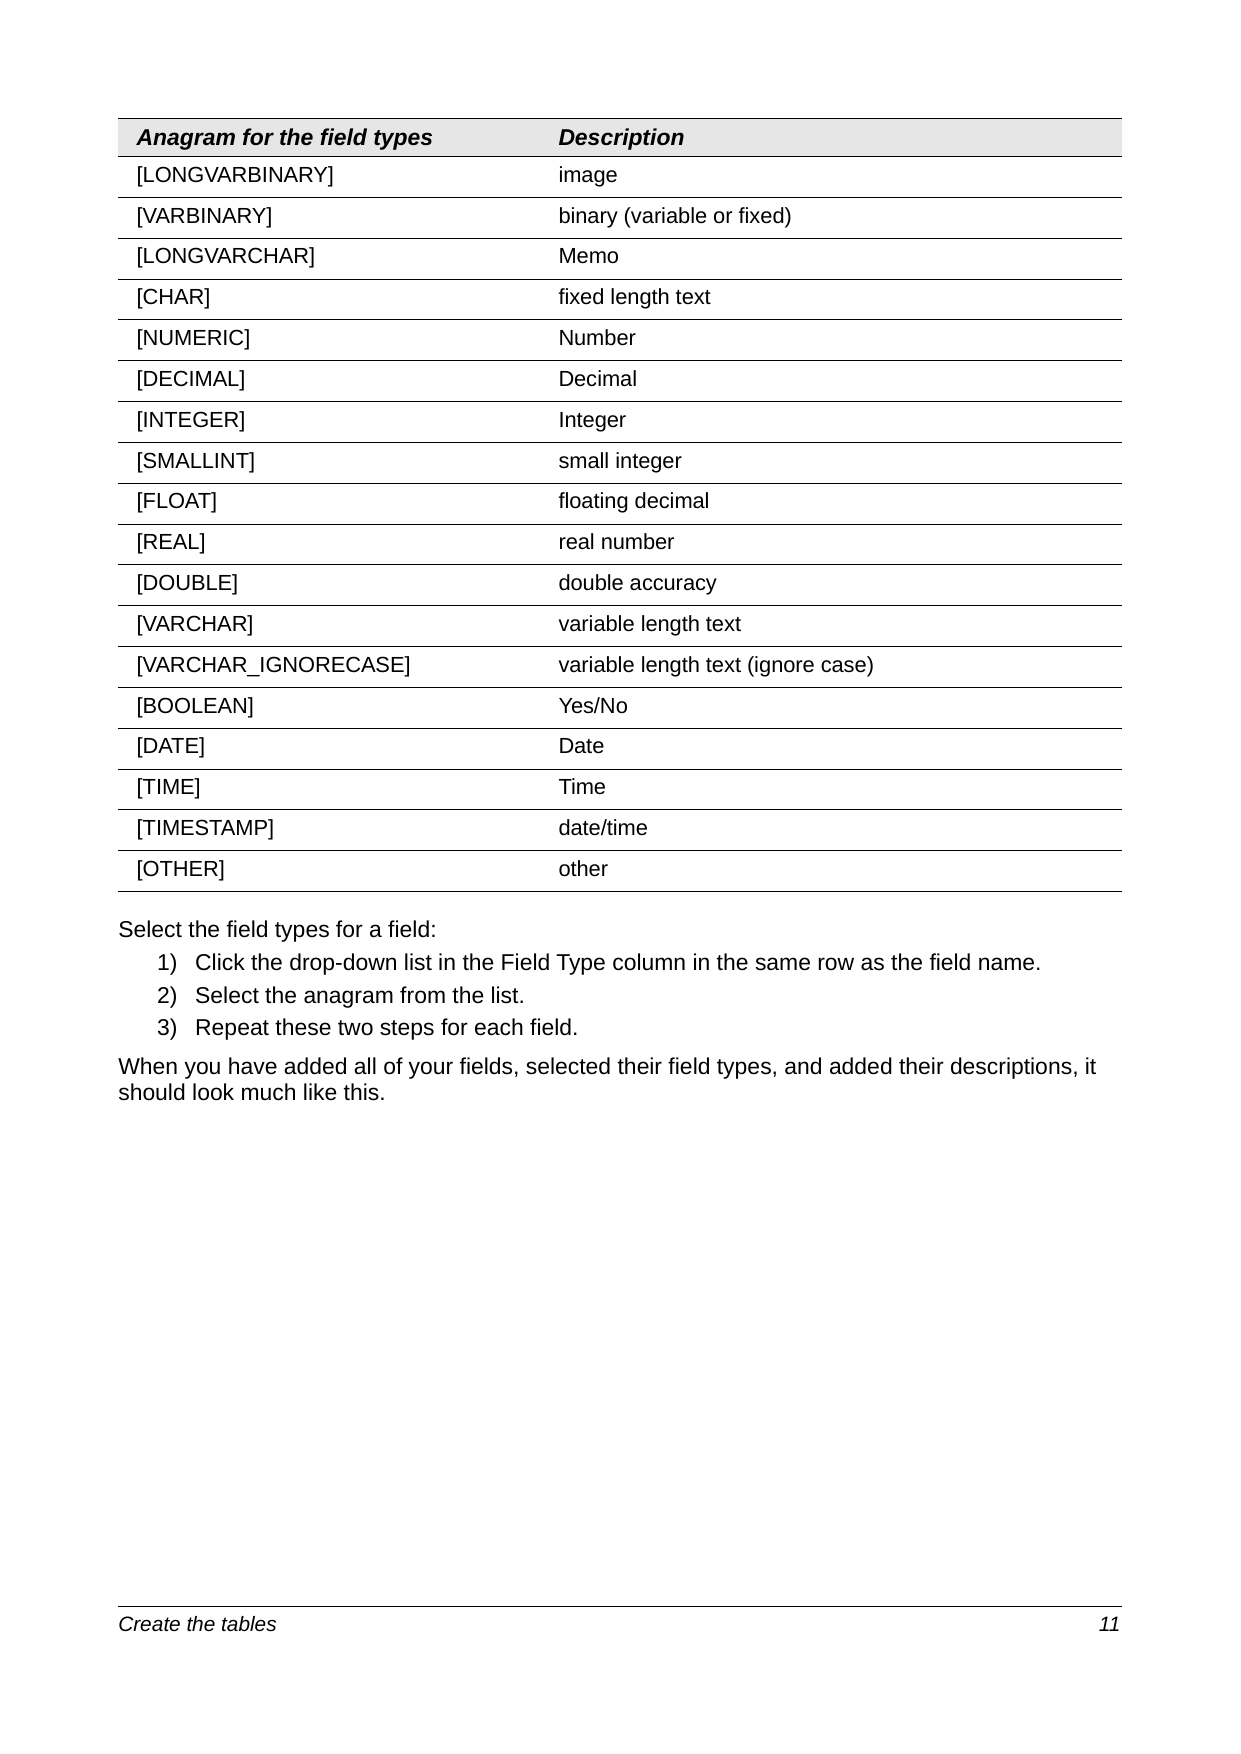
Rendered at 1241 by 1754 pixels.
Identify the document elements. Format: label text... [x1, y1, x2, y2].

table_cell Time [540, 770, 1122, 809]
list Click the drop-down list in the Field Type column in the same row as the field name. [177, 949, 1122, 975]
table_cell Number [540, 320, 1122, 360]
table_cell [OTHER] [118, 851, 540, 891]
table_cell image [540, 157, 1122, 197]
table_cell double accuracy [540, 565, 1122, 605]
table_cell [INTEGER] [118, 402, 540, 442]
table_cell [DATE] [118, 729, 540, 768]
table_cell [VARCHAR] [118, 606, 540, 646]
table_cell small integer [540, 443, 1122, 483]
table_cell variable length text [540, 606, 1122, 646]
list Select the anagram from the list. [177, 982, 1122, 1008]
table_cell [REAL] [118, 525, 540, 564]
table_header Description [540, 119, 1122, 156]
table_cell Memo [540, 239, 1122, 278]
table_cell Integer [540, 402, 1122, 442]
table_cell [BOOLEAN] [118, 688, 540, 728]
table_cell floating decimal [540, 484, 1122, 523]
table_cell [SMALLINT] [118, 443, 540, 483]
table_cell [DOUBLE] [118, 565, 540, 605]
text When you have added all of your fields, selected their field types, and added their descriptions, it should look much like this. [118, 1053, 1122, 1106]
table_cell [TIME] [118, 770, 540, 809]
table_cell [DECIMAL] [118, 361, 540, 401]
table_cell [VARCHAR_IGNORECASE] [118, 647, 540, 687]
table_header Anagram for the field types [118, 119, 540, 156]
table_cell fixed length text [540, 280, 1122, 319]
table_cell [TIMESTAMP] [118, 810, 540, 850]
table_cell date/time [540, 810, 1122, 850]
table_cell [VARBINARY] [118, 198, 540, 238]
table_cell real number [540, 525, 1122, 564]
table_cell Yes/No [540, 688, 1122, 728]
list Repeat these two steps for each field. [177, 1014, 1122, 1041]
table_cell [FLOAT] [118, 484, 540, 523]
table_cell Decimal [540, 361, 1122, 401]
table_cell [LONGVARCHAR] [118, 239, 540, 278]
table_cell binary (variable or fixed) [540, 198, 1122, 238]
table_cell Date [540, 729, 1122, 768]
table_cell other [540, 851, 1122, 891]
table_cell [NUMERIC] [118, 320, 540, 360]
list Select the field types for a field: [118, 916, 1122, 942]
table_cell variable length text (ignore case) [540, 647, 1122, 687]
table_cell [CHAR] [118, 280, 540, 319]
table_cell [LONGVARBINARY] [118, 157, 540, 197]
